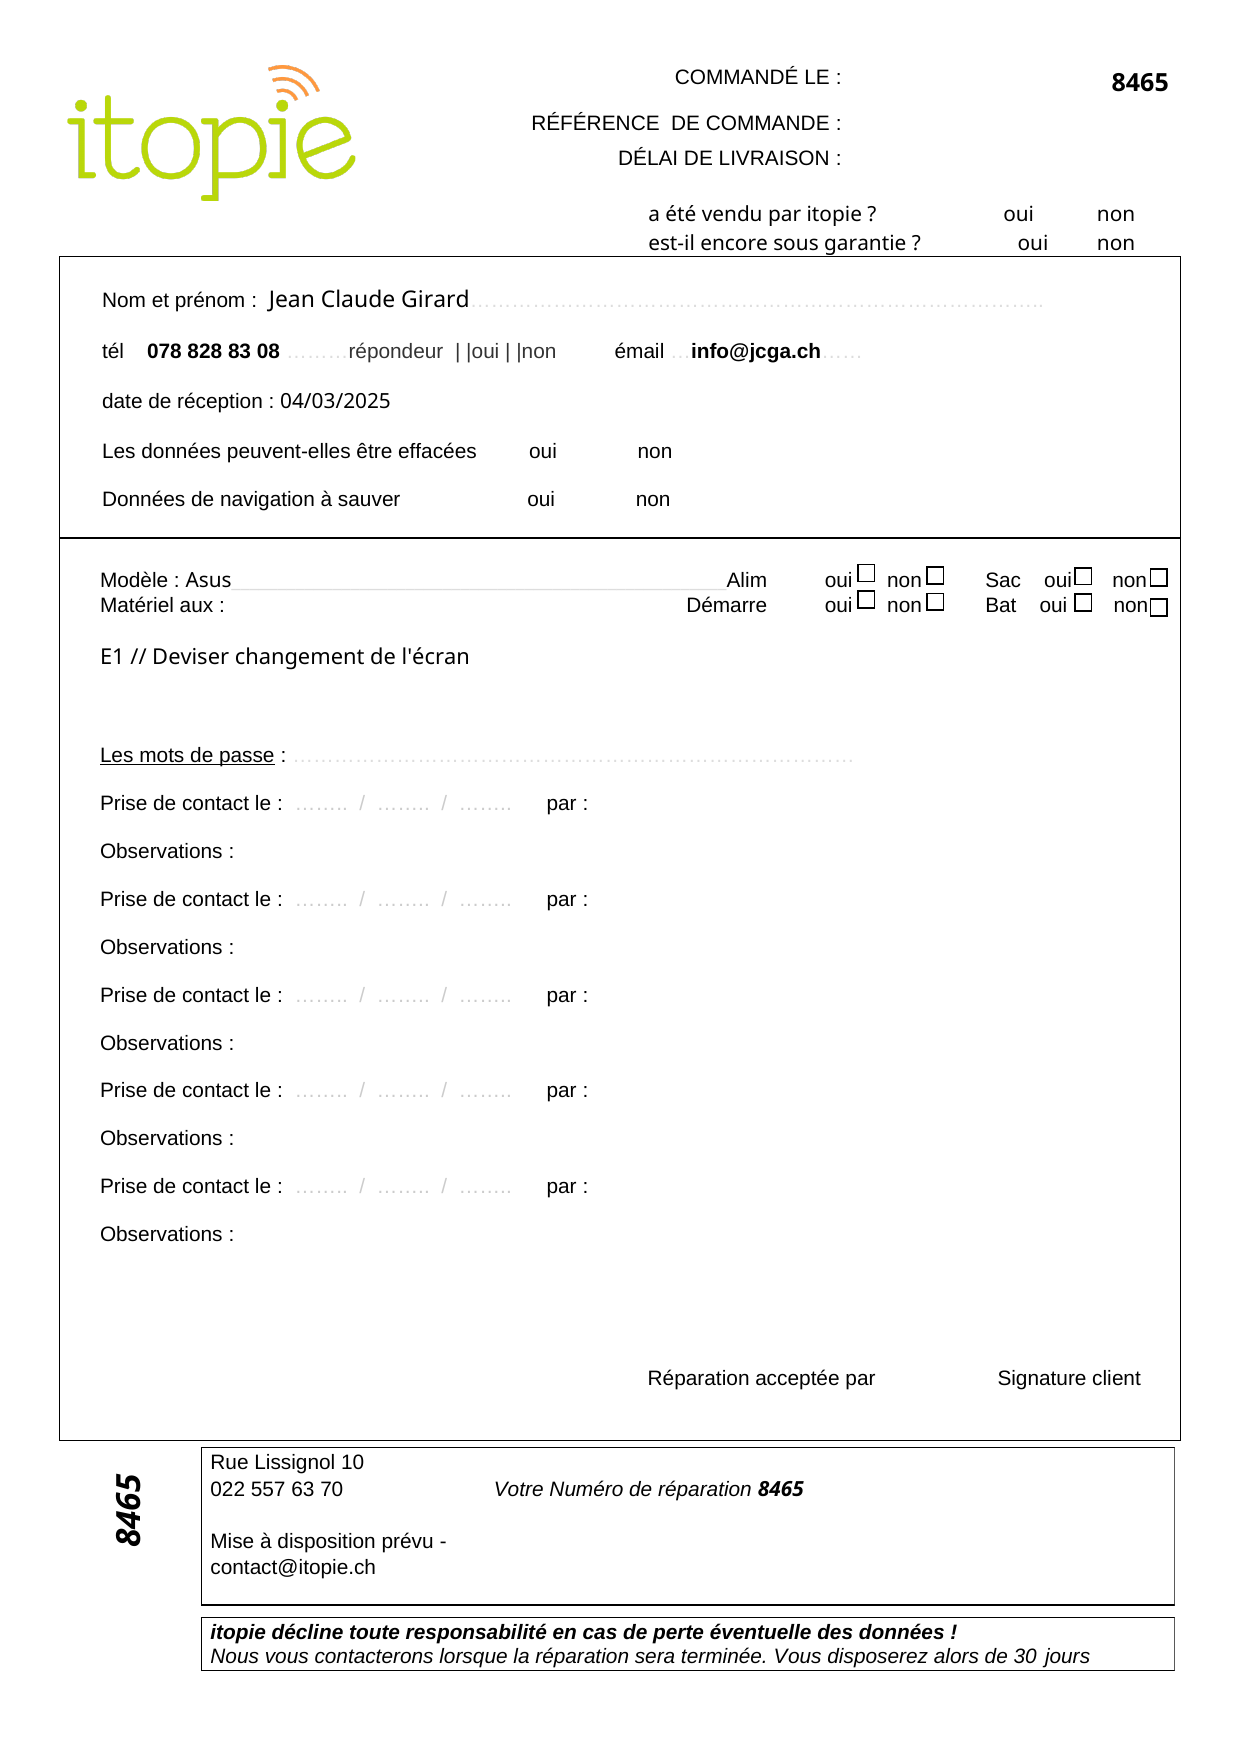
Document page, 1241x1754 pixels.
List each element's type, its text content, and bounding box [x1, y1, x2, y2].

text Observations : [60, 1027, 1180, 1054]
text Réparation acceptée par Signature client [60, 1363, 1180, 1390]
text Observations : [60, 931, 1180, 958]
table_cell RÉFÉRENCE DE COMMANDE : [490, 105, 847, 140]
table_cell DÉLAI DE LIVRAISON : [490, 140, 847, 175]
text Les données peuvent-elles être effacées oui non [60, 436, 1180, 463]
text Prise de contact le : …….. / …….. / …….. par : [60, 788, 1180, 815]
text Observations : [60, 1123, 1180, 1150]
table_header 8465 [59, 1441, 195, 1677]
table_cell itopie décline toute responsabilité en cas de perte éventuelle des données ! Nous vous contacterons lorsque la réparation sera terminée. Vous disposerez alors de 30 jours [195, 1611, 1180, 1677]
text a été vendu par itopie ? oui non [59, 199, 1181, 228]
table_header 8465 [847, 59, 1180, 104]
text Prise de contact le : …….. / …….. / …….. par : [60, 979, 1180, 1006]
text date de réception : 04/03/2025 [60, 383, 1180, 415]
table_cell [847, 140, 1180, 175]
text Modèle : Asus Alim oui non Sac oui non [60, 562, 856, 590]
text Prise de contact le : …….. / …….. / …….. par : [60, 1171, 1180, 1198]
text Modèle : Asus Alim oui non Sac oui non [879, 562, 925, 590]
text est-il encore sous garantie ? oui non [59, 228, 1181, 256]
picture [67, 65, 356, 201]
text Prise de contact le : …….. / …….. / …….. par : [60, 1075, 1180, 1102]
text E1 // Deviser changement de l'écran [60, 638, 1180, 671]
table_header Rue Lissignol 10 022 557 63 70 Votre Numéro de réparation 8465 Mise à disposition prévu - contact@itopie.ch [195, 1441, 1180, 1611]
text Matériel aux : Démarre oui non Bat oui non [60, 590, 1180, 617]
table_cell [847, 105, 1180, 140]
text Modèle : Asus Alim oui non Sac oui non [948, 562, 1180, 590]
text Les mots de passe : ……………………………………………………………………… [60, 740, 1180, 767]
table_header COMMANDÉ LE : [490, 59, 847, 104]
text Données de navigation à sauver oui non [60, 484, 1180, 511]
text Observations : [60, 836, 1180, 863]
text tél 078 828 83 08 ………répondeur | |oui | |non émail …info@jcga.ch…… [60, 335, 1180, 362]
text Nom et prénom : Jean Claude Girard……………………………………………………………………….. [60, 280, 1180, 314]
text Prise de contact le : …….. / …….. / …….. par : [60, 883, 1180, 911]
text Observations : [60, 1219, 1180, 1246]
